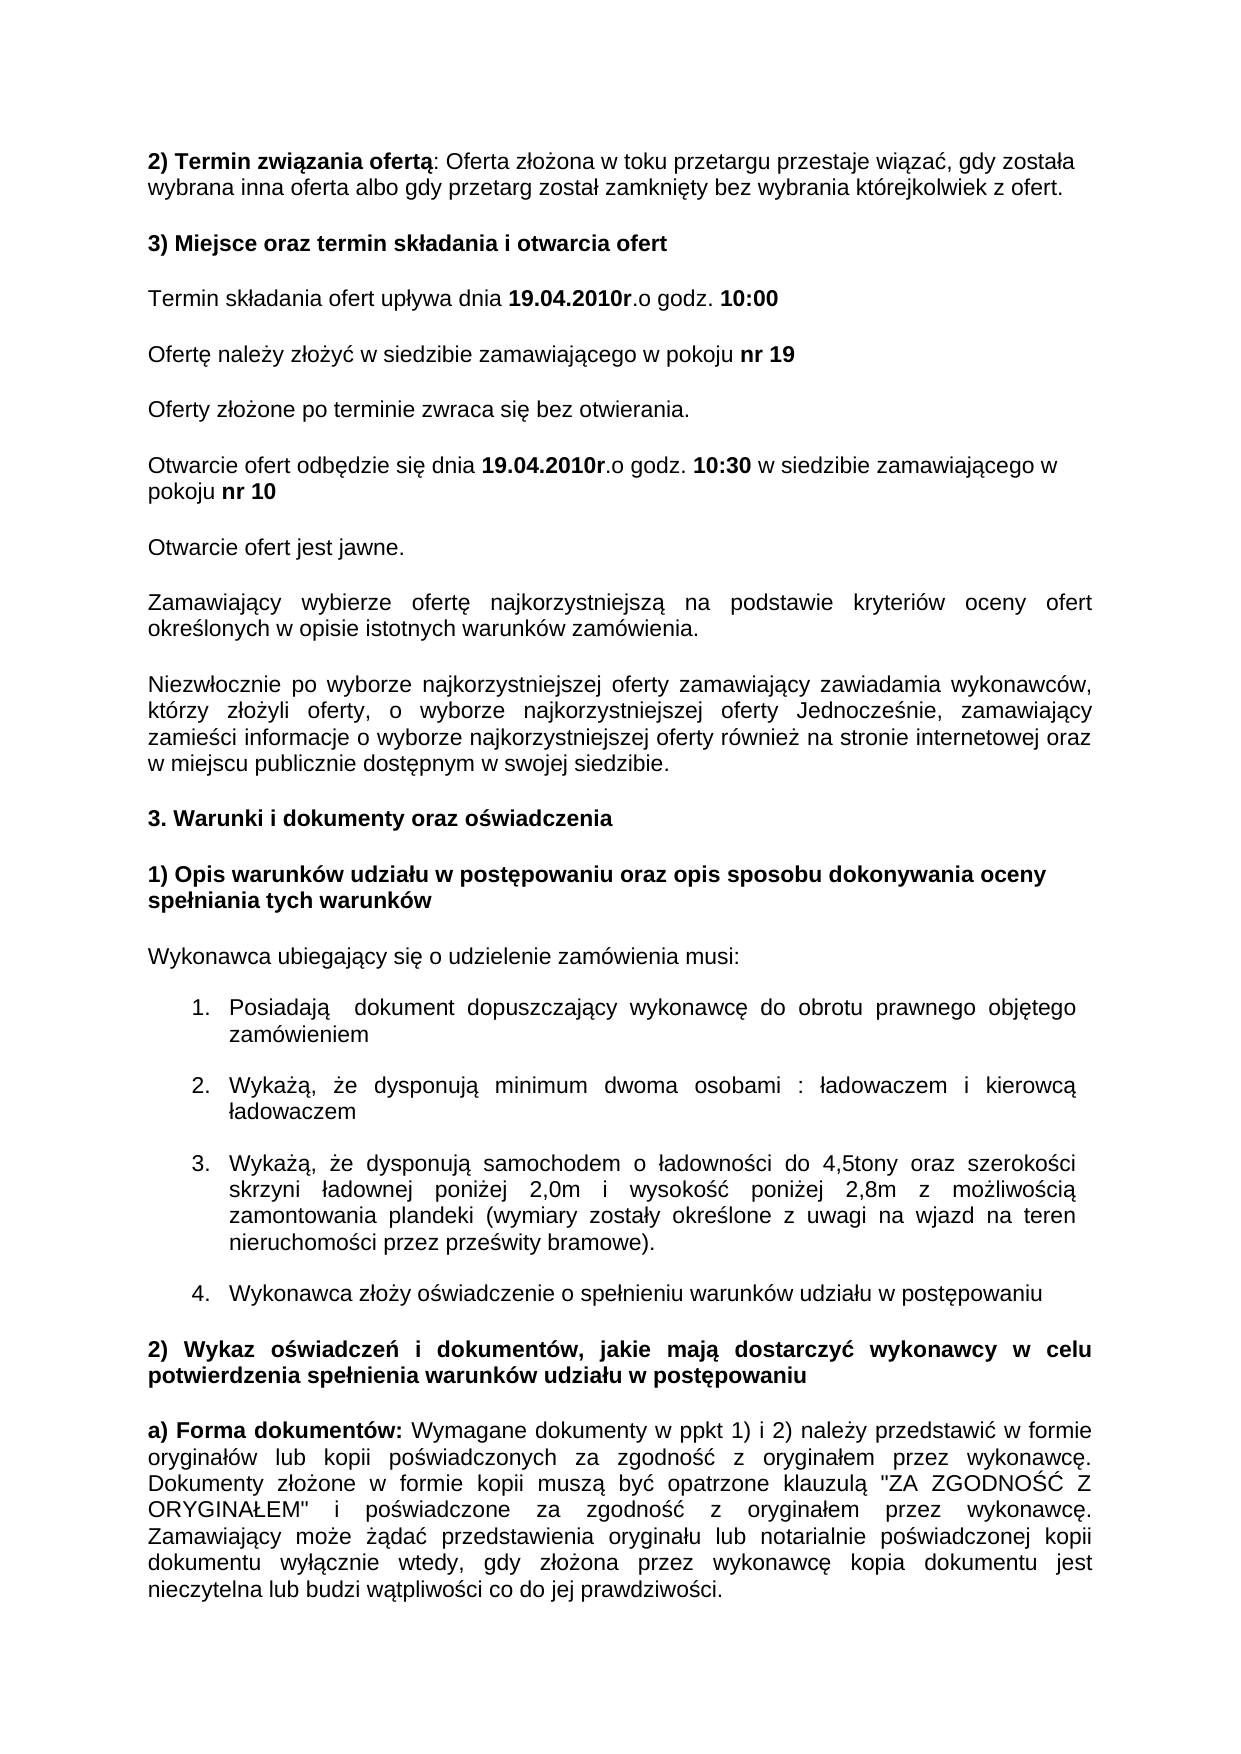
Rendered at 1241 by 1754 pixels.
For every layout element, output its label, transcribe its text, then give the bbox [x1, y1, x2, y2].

text a) Forma dokumentów: Wymagane dokumenty w ppkt 1) i 2) należy przedstawić w formie oryginałów lub kopii poświadczonych za zgodność z oryginałem przez wykonawcę. Dokumenty złożone w formie kopii muszą być opatrzone klauzulą "ZA ZGODNOŚĆ Z ORYGINAŁEM" i poświadczone za zgodność z oryginałem przez wykonawcę. Zamawiający może żądać przedstawienia oryginału lub notarialnie poświadczonej kopii dokumentu wyłącznie wtedy, gdy złożona przez wykonawcę kopia dokumentu jest nieczytelna lub budzi wątpliwości co do jej prawdziwości. [148, 1417, 1092, 1602]
text Niezwłocznie po wyborze najkorzystniejszej oferty zamawiający zawiadamia wykonawców, którzy złożyli oferty, o wyborze najkorzystniejszej oferty Jednocześnie, zamawiający zamieści informacje o wyborze najkorzystniejszej oferty również na stronie internetowej oraz w miejscu publicznie dostępnym w swojej siedzibie. [148, 671, 1092, 776]
text Termin składania ofert upływa dnia 19.04.2010r.o godz. 10:00 [148, 285, 1092, 311]
list Posiadają dokument dopuszczający wykonawcę do obrotu prawnego objętego zamówieniem [191, 994, 1077, 1047]
text 1) Opis warunków udziału w postępowaniu oraz opis sposobu dokonywania oceny spełniania tych warunków [148, 861, 1092, 914]
text 2) Termin związania ofertą: Oferta złożona w toku przetargu przestaje wiązać, gdy została wybrana inna oferta albo gdy przetarg został zamknięty bez wybrania którejkolwiek z ofert. [148, 148, 1092, 200]
text Wykonawca ubiegający się o udzielenie zamówienia musi: [148, 943, 1092, 969]
text Zamawiający wybierze ofertę najkorzystniejszą na podstawie kryteriów oceny ofert określonych w opisie istotnych warunków zamówienia. [148, 589, 1092, 642]
text Otwarcie ofert jest jawne. [148, 533, 1092, 560]
list Wykażą, że dysponują samochodem o ładowności do 4,5tony oraz szerokości skrzyni ładownej poniżej 2,0m i wysokość poniżej 2,8m z możliwością zamontowania plandeki (wymiary zostały określone z uwagi na wjazd na teren nieruchomości przez prześwity bramowe). [191, 1149, 1077, 1255]
list Wykażą, że dysponują minimum dwoma osobami : ładowaczem i kierowcą ładowaczem [191, 1072, 1077, 1124]
text 3) Miejsce oraz termin składania i otwarcia ofert [148, 229, 1092, 256]
text 2) Wykaz oświadczeń i dokumentów, jakie mają dostarczyć wykonawcy w celu potwierdzenia spełnienia warunków udziału w postępowaniu [148, 1336, 1092, 1388]
list Wykonawca złoży oświadczenie o spełnieniu warunków udziału w postępowaniu [191, 1280, 1077, 1306]
text Oferty złożone po terminie zwraca się bez otwierania. [148, 396, 1092, 422]
text Ofertę należy złożyć w siedzibie zamawiającego w pokoju nr 19 [148, 341, 1092, 367]
text 3. Warunki i dokumenty oraz oświadczenia [148, 805, 1092, 832]
text Otwarcie ofert odbędzie się dnia 19.04.2010r.o godz. 10:30 w siedzibie zamawiającego w pokoju nr 10 [148, 452, 1092, 504]
